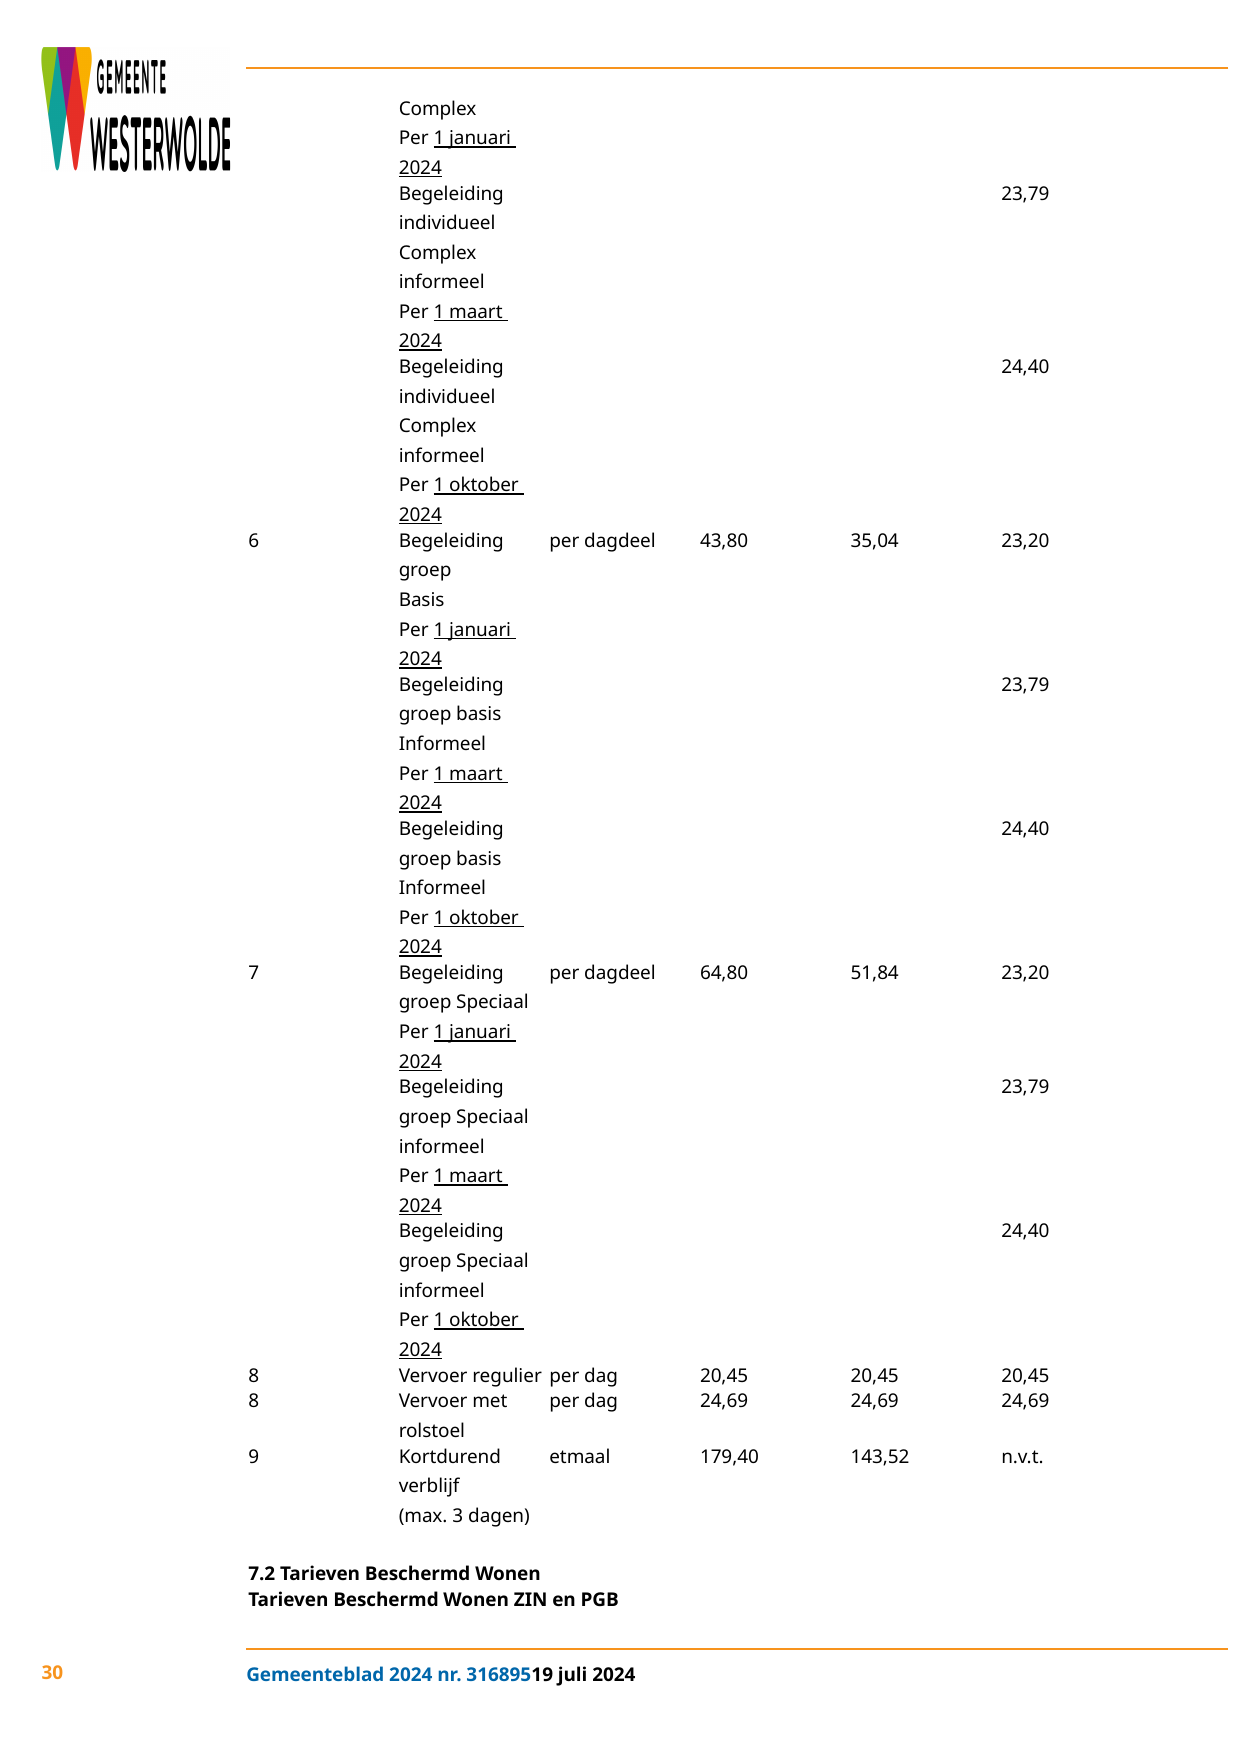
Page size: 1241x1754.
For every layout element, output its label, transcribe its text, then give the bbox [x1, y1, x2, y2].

table_cell [700, 353, 850, 527]
table_cell 51,84 [850, 959, 1001, 1074]
table_cell 24,40 [1001, 1218, 1152, 1362]
table_cell [700, 671, 850, 815]
text Tarieven Beschermd Wonen ZIN en PGB [248, 1586, 1152, 1612]
table_cell 23,79 [1001, 1074, 1152, 1218]
table_cell [850, 1218, 1001, 1362]
table_cell Kortdurend verblijf (max. 3 dagen) [399, 1443, 549, 1528]
table_cell Begeleiding groep basis Informeel Per 1 maart 2024 [399, 671, 549, 815]
table_cell 43,80 [700, 527, 850, 671]
table_cell 9 [248, 1443, 398, 1528]
table_cell [700, 1218, 850, 1362]
table_cell [700, 180, 850, 353]
table_cell 24,40 [1001, 353, 1152, 527]
table_cell Begeleiding groep basis Informeel Per 1 oktober 2024 [399, 815, 549, 959]
table_cell n.v.t. [1001, 1443, 1152, 1528]
table_cell Vervoer regulier [399, 1362, 549, 1387]
table_cell [700, 1074, 850, 1218]
table_cell [248, 1074, 398, 1218]
table_cell [549, 95, 700, 180]
table_cell [549, 671, 700, 815]
table_cell [850, 671, 1001, 815]
table_cell 24,40 [1001, 815, 1152, 959]
table_cell 23,20 [1001, 527, 1152, 671]
table_cell per dag [549, 1388, 700, 1443]
table_cell 179,40 [700, 1443, 850, 1528]
table_cell 24,69 [700, 1388, 850, 1443]
table_cell 24,69 [850, 1388, 1001, 1443]
table_cell 20,45 [700, 1362, 850, 1387]
table_cell [248, 180, 398, 353]
table_cell [549, 815, 700, 959]
table_cell 23,79 [1001, 180, 1152, 353]
table_cell 6 [248, 527, 398, 671]
table_cell Complex Per 1 januari 2024 [399, 95, 549, 180]
table_cell 64,80 [700, 959, 850, 1074]
table_cell 8 [248, 1388, 398, 1443]
table_cell etmaal [549, 1443, 700, 1528]
table_cell [850, 180, 1001, 353]
table_cell 23,79 [1001, 671, 1152, 815]
table_cell 20,45 [850, 1362, 1001, 1387]
table_cell Begeleiding individueel Complex informeel Per 1 oktober 2024 [399, 353, 549, 527]
table_cell [248, 815, 398, 959]
picture [41, 47, 231, 172]
table_cell [549, 180, 700, 353]
table_cell [850, 815, 1001, 959]
table_cell 24,69 [1001, 1388, 1152, 1443]
table_cell 7 [248, 959, 398, 1074]
table_cell [850, 1074, 1001, 1218]
table_cell [248, 671, 398, 815]
table_cell Vervoer met rolstoel [399, 1388, 549, 1443]
table_cell 35,04 [850, 527, 1001, 671]
table_cell [700, 815, 850, 959]
table_cell [549, 1074, 700, 1218]
table_cell [549, 1218, 700, 1362]
table_cell [850, 353, 1001, 527]
table_cell per dagdeel [549, 959, 700, 1074]
table_cell [248, 95, 398, 180]
table_cell [549, 353, 700, 527]
table_cell Begeleiding individueel Complex informeel Per 1 maart 2024 [399, 180, 549, 353]
table_cell 23,20 [1001, 959, 1152, 1074]
table_cell per dag [549, 1362, 700, 1387]
table_cell Begeleiding groep Speciaal informeel Per 1 maart 2024 [399, 1074, 549, 1218]
table_cell [850, 95, 1001, 180]
text 7.2 Tarieven Beschermd Wonen [248, 1561, 1152, 1586]
table_cell Begeleiding groep Speciaal Per 1 januari 2024 [399, 959, 549, 1074]
table_cell 20,45 [1001, 1362, 1152, 1387]
table_cell per dagdeel [549, 527, 700, 671]
table_cell [1001, 95, 1152, 180]
table_cell 143,52 [850, 1443, 1001, 1528]
table_cell Begeleiding groep Speciaal informeel Per 1 oktober 2024 [399, 1218, 549, 1362]
table_cell 8 [248, 1362, 398, 1387]
table_cell [248, 1218, 398, 1362]
table_cell [248, 353, 398, 527]
table_cell [700, 95, 850, 180]
table_cell Begeleiding groep Basis Per 1 januari 2024 [399, 527, 549, 671]
